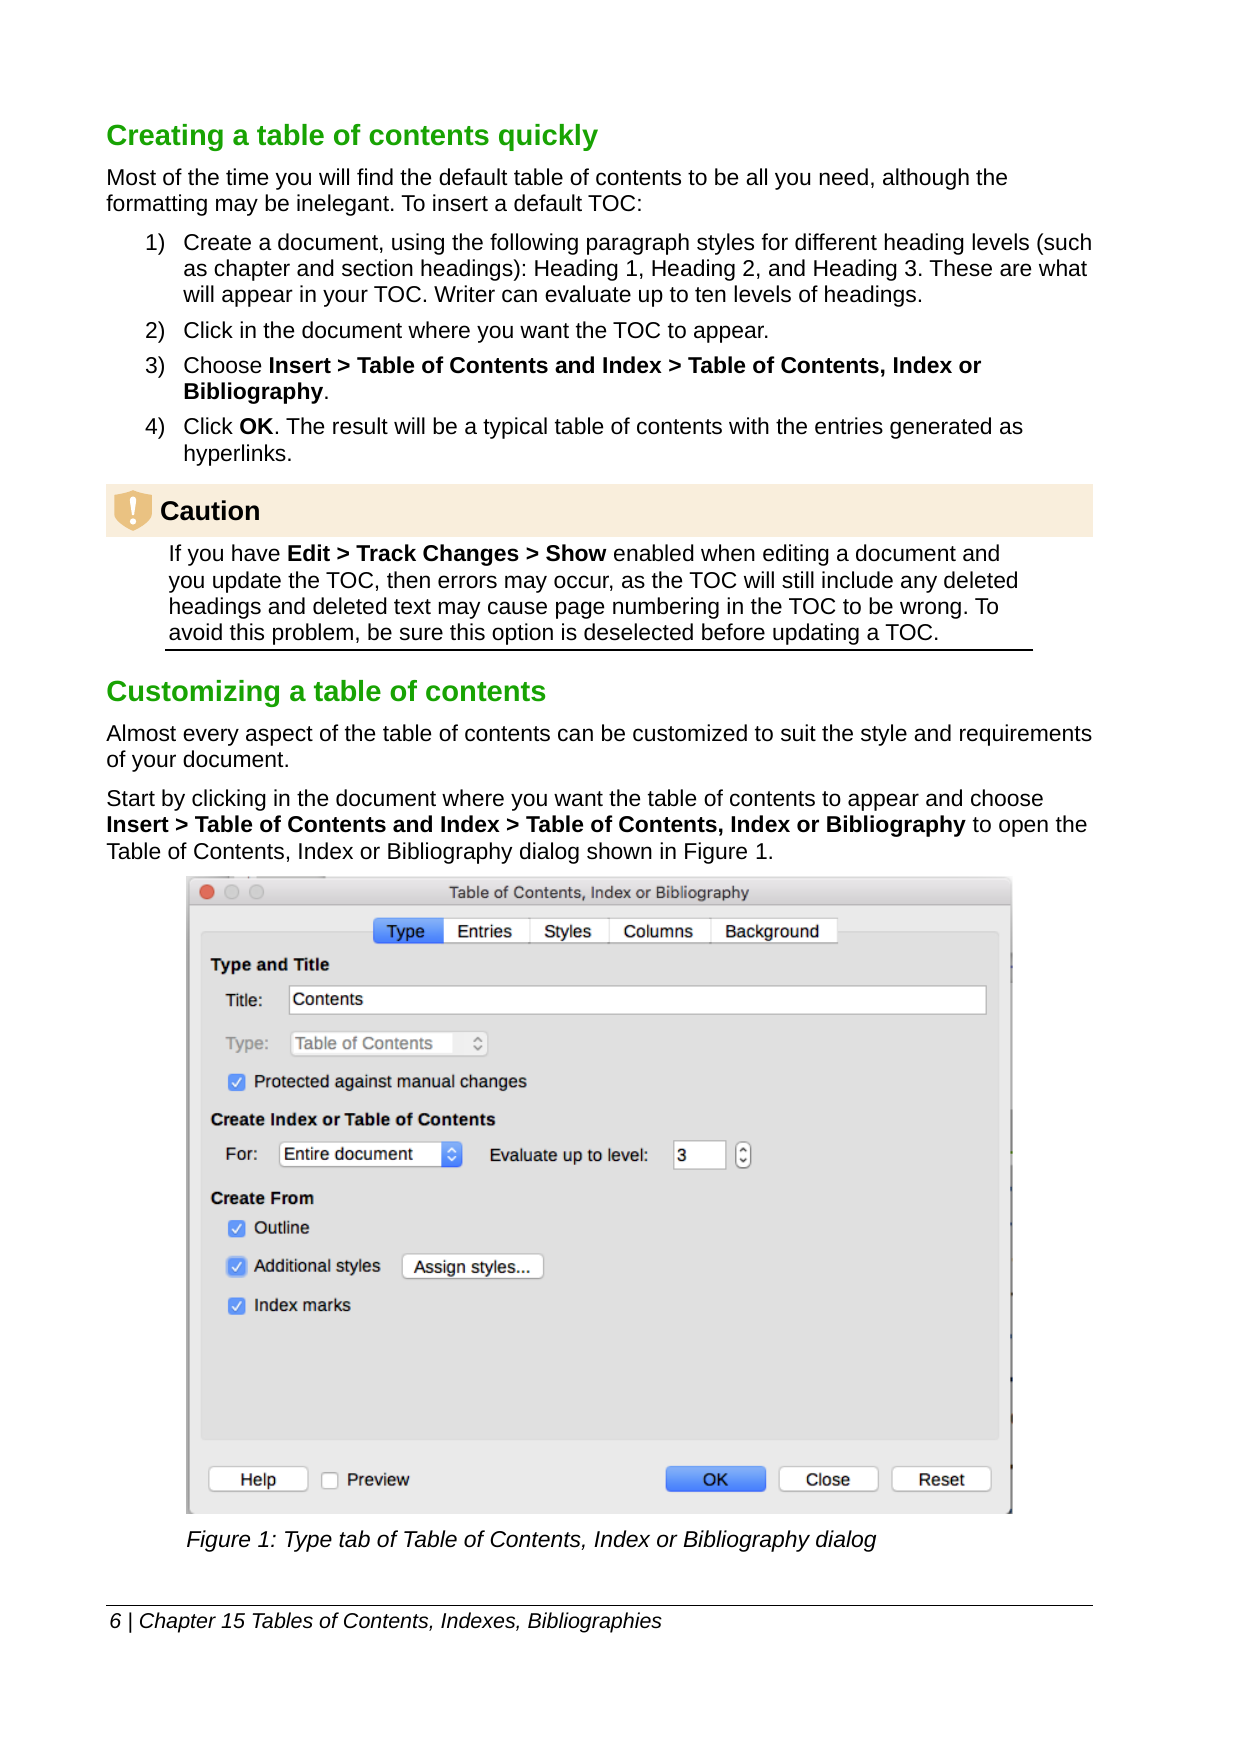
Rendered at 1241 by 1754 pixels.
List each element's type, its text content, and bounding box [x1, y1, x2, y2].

text If you have Edit > Track Changes > Show enabled when editing a document and you update the TOC, then errors may occur, as the TOC will still include any deleted headings and deleted text may cause page numbering in the TOC to be wrong. To avoid this problem, be sure this option is deselected before updating a TOC. [165, 537, 1033, 649]
list Create a document, using the following paragraph styles for different heading levels (such as chapter and section headings): Heading 1, Heading 2, and Heading 3. These are what will appear in your TOC. Writer can evaluate up to ten levels of headings. [165, 229, 1093, 308]
text Figure 1: Type tab of Table of Contents, Index or Bibliography dialog [186, 1526, 1013, 1552]
subtitle Caution [106, 484, 1093, 537]
subtitle Customizing a table of contents [106, 674, 1093, 708]
picture [186, 876, 1013, 1514]
text Start by clicking in the document where you want the table of contents to appear and choose Insert > Table of Contents and Index > Table of Contents, Index or Bibliography to open the Table of Contents, Index or Bibliography dialog shown in Figure 1. [106, 785, 1093, 864]
list Click in the document where you want the TOC to appear. [165, 317, 1093, 343]
list Click OK. The result will be a typical table of contents with the entries generated as hyperlinks. [165, 413, 1093, 466]
text Almost every aspect of the table of contents can be customized to suit the style and requirements of your document. [106, 720, 1093, 772]
list Most of the time you will find the default table of contents to be all you need, although the formatting may be inelegant. To insert a default TOC: [106, 163, 1093, 216]
list Choose Insert > Table of Contents and Index > Table of Contents, Index or Bibliography. [165, 352, 1093, 404]
subtitle Creating a table of contents quickly [106, 118, 1093, 152]
